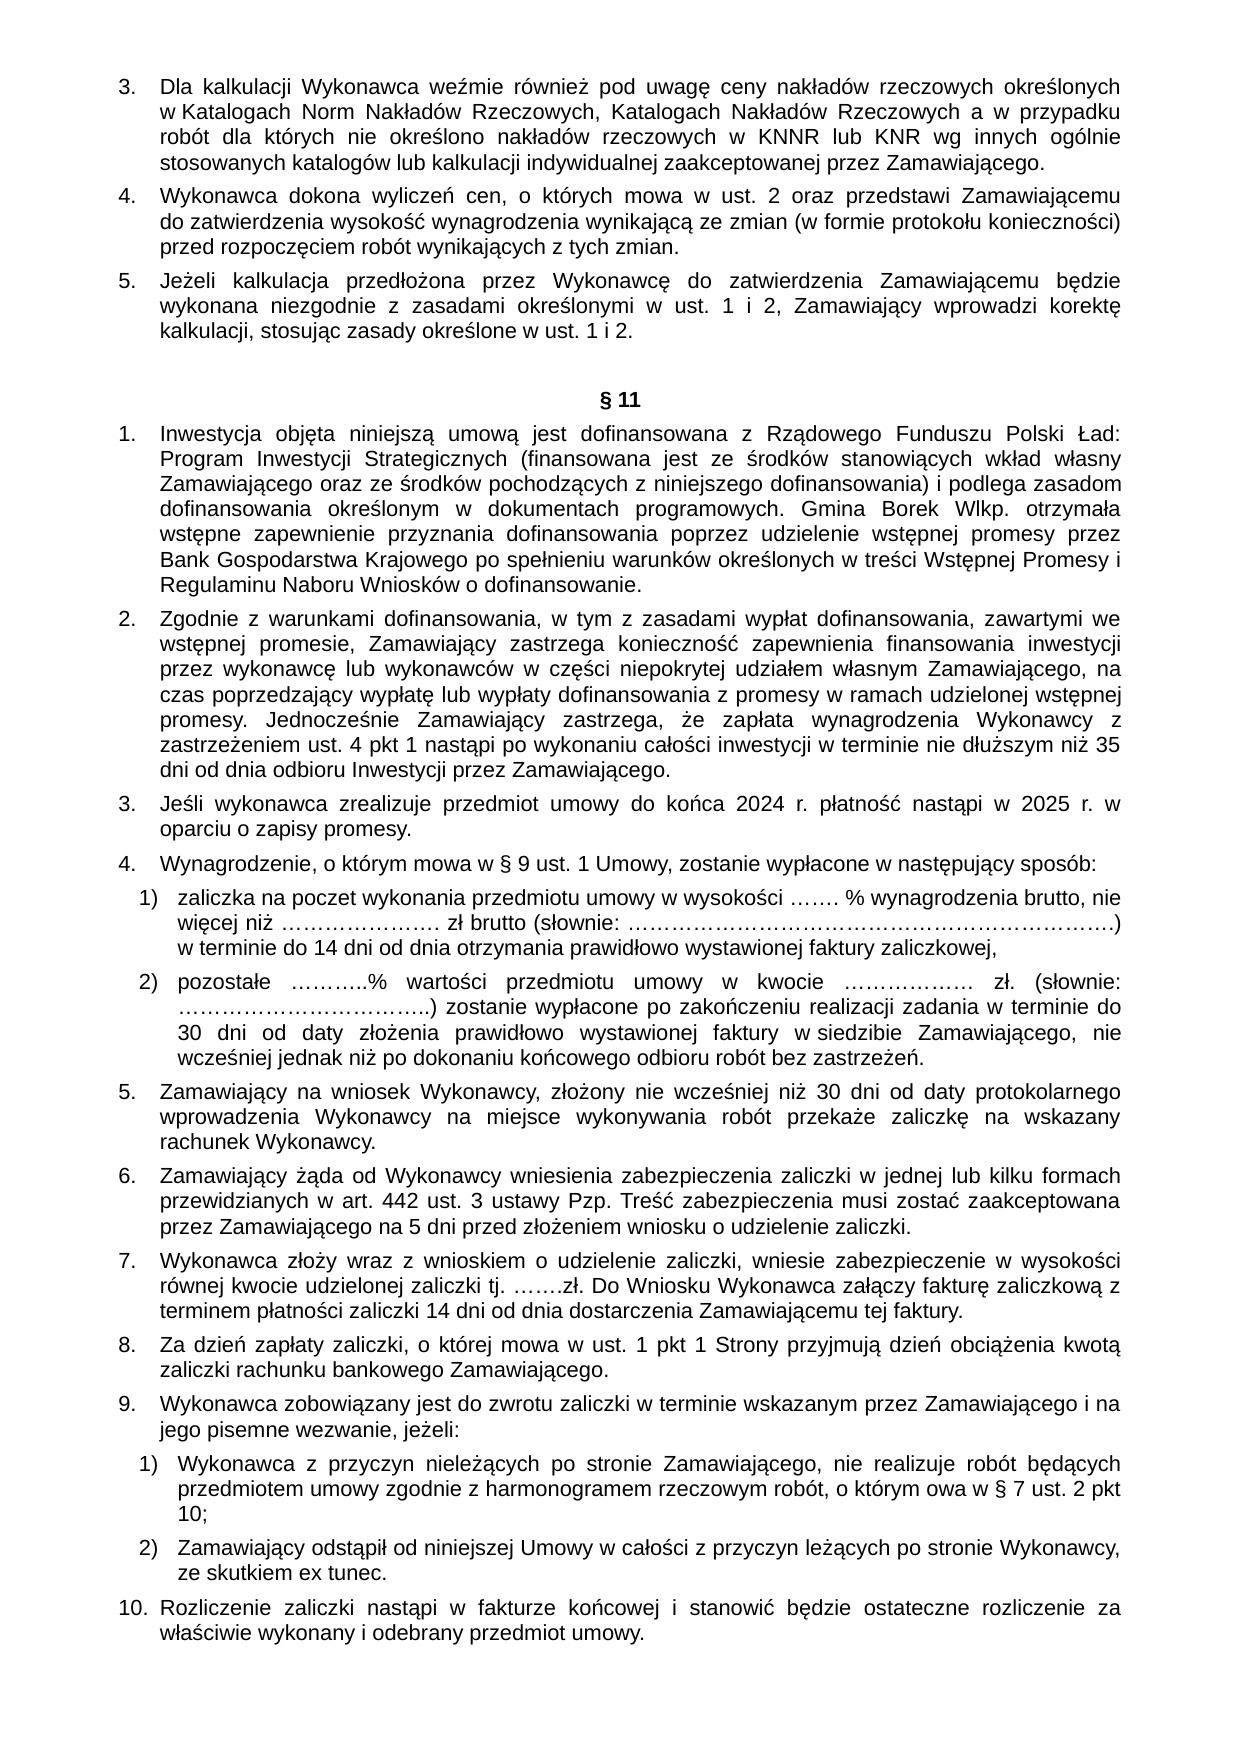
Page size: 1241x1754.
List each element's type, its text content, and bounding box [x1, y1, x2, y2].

list Rozliczenie zaliczki nastąpi w fakturze końcowej i stanowić będzie ostateczne rozliczenie za właściwie wykonany i odebrany przedmiot umowy. [118, 1594, 1122, 1645]
list Zamawiający odstąpił od niniejszej Umowy w całości z przyczyn leżących po stronie Wykonawcy, ze skutkiem ex tunec. [139, 1535, 1122, 1586]
list Wykonawca złoży wraz z wnioskiem o udzielenie zaliczki, wniesie zabezpieczenie w wysokości równej kwocie udzielonej zaliczki tj. …….zł. Do Wniosku Wykonawca załączy fakturę zaliczkową z terminem płatności zaliczki 14 dni od dnia dostarczenia Zamawiającemu tej faktury. [118, 1248, 1122, 1323]
list zaliczka na poczet wykonania przedmiotu umowy w wysokości ……. % wynagrodzenia brutto, nie więcej niż …………………. zł brutto (słownie: ………………………………………………………….) w terminie do 14 dni od dnia otrzymania prawidłowo wystawionej faktury zaliczkowej, [139, 884, 1122, 960]
list Jeżeli kalkulacja przedłożona przez Wykonawcę do zatwierdzenia Zamawiającemu będzie wykonana niezgodnie z zasadami określonymi w ust. 1 i 2, Zamawiający wprowadzi korektę kalkulacji, stosując zasady określone w ust. 1 i 2. [118, 268, 1122, 343]
list pozostałe ………..% wartości przedmiotu umowy w kwocie ……………… zł. (słownie: ……………………………..) zostanie wypłacone po zakończeniu realizacji zadania w terminie do 30 dni od daty złożenia prawidłowo wystawionej faktury w siedzibie Zamawiającego, nie wcześniej jednak niż po dokonaniu końcowego odbioru robót bez zastrzeżeń. [139, 969, 1122, 1070]
list Za dzień zapłaty zaliczki, o której mowa w ust. 1 pkt 1 Strony przyjmują dzień obciążenia kwotą zaliczki rachunku bankowego Zamawiającego. [118, 1332, 1122, 1382]
list Wykonawca z przyczyn nieleżących po stronie Zamawiającego, nie realizuje robót będących przedmiotem umowy zgodnie z harmonogramem rzeczowym robót, o którym owa w § 7 ust. 2 pkt 10; [139, 1451, 1122, 1526]
text § 11 [118, 386, 1122, 412]
list Inwestycja objęta niniejszą umową jest dofinansowana z Rządowego Funduszu Polski Ład: Program Inwestycji Strategicznych (finansowana jest ze środków stanowiących wkład własny Zamawiającego oraz ze środków pochodzących z niniejszego dofinansowania) i podlega zasadom dofinansowania określonym w dokumentach programowych. Gmina Borek Wlkp. otrzymała wstępne zapewnienie przyznania dofinansowania poprzez udzielenie wstępnej promesy przez Bank Gospodarstwa Krajowego po spełnieniu warunków określonych w treści Wstępnej Promesy i Regulaminu Naboru Wniosków o dofinansowanie. [118, 421, 1122, 597]
list Zamawiający żąda od Wykonawcy wniesienia zabezpieczenia zaliczki w jednej lub kilku formach przewidzianych w art. 442 ust. 3 ustawy Pzp. Treść zabezpieczenia musi zostać zaakceptowana przez Zamawiającego na 5 dni przed złożeniem wniosku o udzielenie zaliczki. [118, 1163, 1122, 1239]
list Wykonawca zobowiązany jest do zwrotu zaliczki w terminie wskazanym przez Zamawiającego i na jego pisemne wezwanie, jeżeli: [118, 1391, 1122, 1442]
list Zgodnie z warunkami dofinansowania, w tym z zasadami wypłat dofinansowania, zawartymi we wstępnej promesie, Zamawiający zastrzega konieczność zapewnienia finansowania inwestycji przez wykonawcę lub wykonawców w części niepokrytej udziałem własnym Zamawiającego, na czas poprzedzający wypłatę lub wypłaty dofinansowania z promesy w ramach udzielonej wstępnej promesy. Jednocześnie Zamawiający zastrzega, że zapłata wynagrodzenia Wykonawcy z zastrzeżeniem ust. 4 pkt 1 nastąpi po wykonaniu całości inwestycji w terminie nie dłuższym niż 35 dni od dnia odbioru Inwestycji przez Zamawiającego. [118, 606, 1122, 782]
list Wykonawca dokona wyliczeń cen, o których mowa w ust. 2 oraz przedstawi Zamawiającemu do zatwierdzenia wysokość wynagrodzenia wynikającą ze zmian (w formie protokołu konieczności) przed rozpoczęciem robót wynikających z tych zmian. [118, 183, 1122, 259]
list Zamawiający na wniosek Wykonawcy, złożony nie wcześniej niż 30 dni od daty protokolarnego wprowadzenia Wykonawcy na miejsce wykonywania robót przekaże zaliczkę na wskazany rachunek Wykonawcy. [118, 1079, 1122, 1154]
list Wynagrodzenie, o którym mowa w § 9 ust. 1 Umowy, zostanie wypłacone w następujący sposób: [118, 850, 1122, 876]
list Jeśli wykonawca zrealizuje przedmiot umowy do końca 2024 r. płatność nastąpi w 2025 r. w oparciu o zapisy promesy. [118, 791, 1122, 842]
list Dla kalkulacji Wykonawca weźmie również pod uwagę ceny nakładów rzeczowych określonych w Katalogach Norm Nakładów Rzeczowych, Katalogach Nakładów Rzeczowych a w przypadku robót dla których nie określono nakładów rzeczowych w KNNR lub KNR wg innych ogólnie stosowanych katalogów lub kalkulacji indywidualnej zaakceptowanej przez Zamawiającego. [118, 74, 1122, 174]
